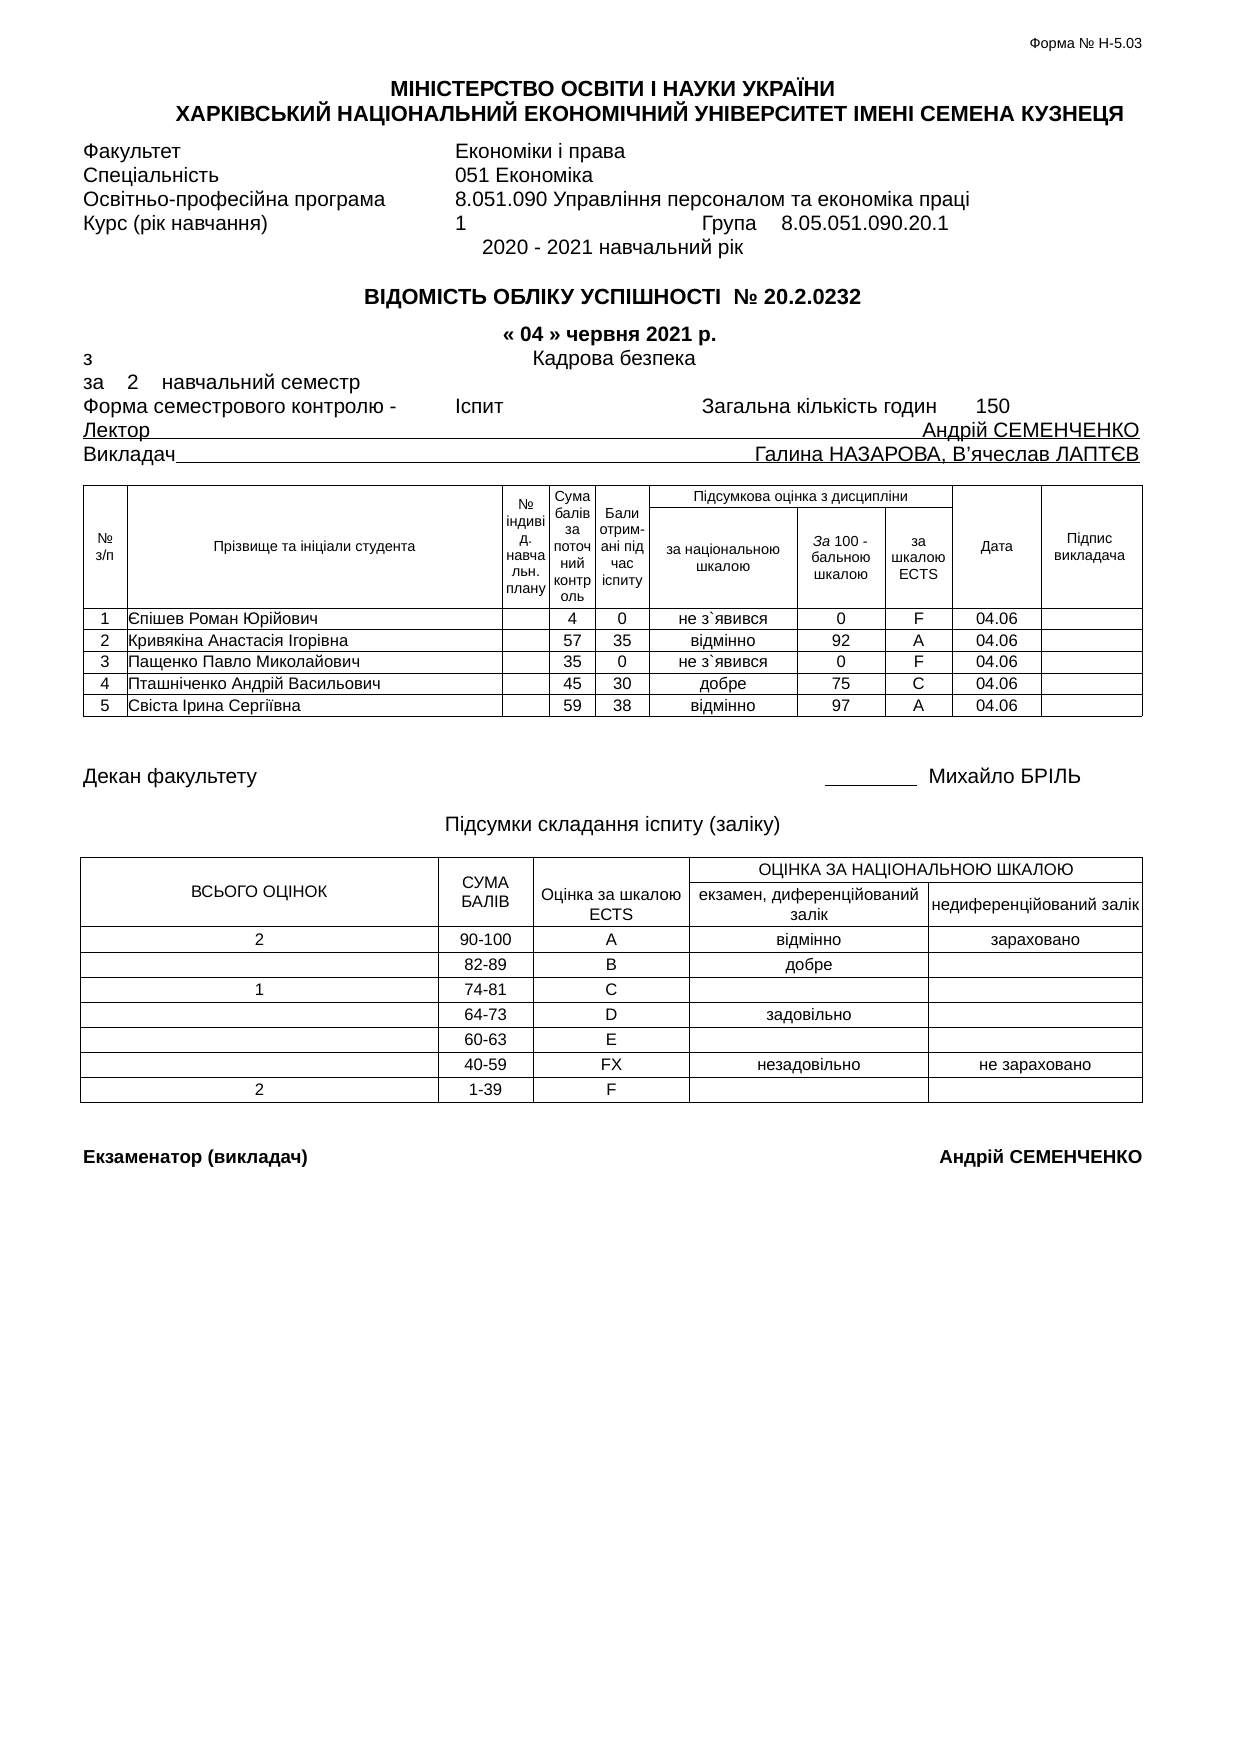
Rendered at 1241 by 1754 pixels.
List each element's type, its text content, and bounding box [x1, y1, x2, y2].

text з Кадрова безпека [83, 346, 1142, 369]
subtitle ВІДОМІСТЬ ОБЛІКУ УСПІШНОСТІ № 20.2.0232 [83, 284, 1142, 309]
table_cell B [534, 953, 689, 977]
table_cell за шкалою ECTS [886, 508, 952, 608]
table_cell 35 [550, 652, 595, 672]
table_cell 64-73 [439, 1003, 533, 1027]
table_cell 0 [596, 652, 649, 672]
table_cell [929, 1003, 1142, 1027]
table_cell задовільно [690, 1003, 928, 1027]
table_cell 30 [596, 674, 649, 694]
table_cell 90-100 [439, 927, 533, 952]
table_cell [81, 1053, 438, 1077]
table_cell [1042, 695, 1142, 716]
text Екзаменатор (викладач) Андрій СЕМЕНЧЕНКО [83, 1145, 1142, 1167]
table_header Сума балів за поточний контроль [550, 486, 595, 608]
text Декан факультету Михайло БРІЛЬ [83, 764, 1142, 788]
table_cell 2 [81, 1078, 438, 1102]
table_cell відмінно [650, 630, 797, 651]
text Лектор Андрій СЕМЕНЧЕНКО [83, 417, 1142, 441]
table_cell A [886, 695, 952, 716]
table_cell 82-89 [439, 953, 533, 977]
table_cell 57 [550, 630, 595, 651]
table_cell [503, 630, 549, 651]
table_cell 0 [596, 609, 649, 629]
text 2020 - 2021 навчальний рік [83, 235, 1142, 259]
table_cell 0 [798, 609, 885, 629]
table_cell 4 [550, 609, 595, 629]
table_cell 75 [798, 674, 885, 694]
table_cell 04.06 [953, 695, 1041, 716]
table_cell не з`явився [650, 609, 797, 629]
table_cell 92 [798, 630, 885, 651]
text Факультет Економіки і права [83, 139, 1142, 163]
table_cell 1-39 [439, 1078, 533, 1102]
table_cell 74-81 [439, 978, 533, 1002]
table_cell 04.06 [953, 609, 1041, 629]
table_cell F [886, 609, 952, 629]
text Форма № Н-5.03 [83, 34, 1142, 51]
table_cell [690, 1028, 928, 1052]
table_cell Пащенко Павло Миколайович [128, 652, 502, 672]
table_cell [1042, 674, 1142, 694]
table_cell Єпішев Роман Юрійович [128, 609, 502, 629]
table_cell 59 [550, 695, 595, 716]
table_cell [81, 1028, 438, 1052]
table_cell [929, 953, 1142, 977]
table_cell відмінно [690, 927, 928, 952]
table_cell добре [690, 953, 928, 977]
table_header ОЦІНКА ЗА НАЦІОНАЛЬНОЮ ШКАЛОЮ [690, 858, 1142, 882]
table_cell [1042, 609, 1142, 629]
subtitle МІНІСТЕРСТВО ОСВІТИ І НАУКИ УКРАЇНИ ХАРКІВСЬКИЙ НАЦІОНАЛЬНИЙ ЕКОНОМІЧНИЙ УНІВЕРСИТЕТ ІМЕНІ СЕМЕНА КУЗНЕЦЯ [83, 76, 1142, 127]
table_header № індивід. навчальн. плану [503, 486, 549, 608]
text Спеціальність 051 Економіка [83, 163, 1142, 187]
table_cell FX [534, 1053, 689, 1077]
text « 04 » червня 2021 р. [83, 322, 1142, 346]
table_cell D [534, 1003, 689, 1027]
table_cell 2 [84, 630, 127, 651]
table_cell добре [650, 674, 797, 694]
table_cell 5 [84, 695, 127, 716]
text Освітньо-професійна програма 8.051.090 Управління персоналом та економіка праці [83, 187, 1142, 211]
table_header № з/п [84, 486, 127, 608]
table_cell 04.06 [953, 674, 1041, 694]
table_cell 4 [84, 674, 127, 694]
table_cell 3 [84, 652, 127, 672]
table_cell незадовільно [690, 1053, 928, 1077]
table_cell [690, 1078, 928, 1102]
table_cell 38 [596, 695, 649, 716]
table_header Дата [953, 486, 1041, 608]
table_cell F [534, 1078, 689, 1102]
text Викладач Галина НАЗАРОВА, В’ячеслав ЛАПТЄВ [83, 441, 1142, 465]
table_cell [503, 652, 549, 672]
table_header Підсумкова оцінка з дисципліни [650, 486, 952, 507]
table_cell 04.06 [953, 652, 1041, 672]
text за 2 навчальний семестр [83, 369, 1142, 393]
table_cell 97 [798, 695, 885, 716]
table_cell не з`явився [650, 652, 797, 672]
table_cell не зараховано [929, 1053, 1142, 1077]
table_cell Кривякіна Анастасія Ігорівна [128, 630, 502, 651]
table_cell [929, 1078, 1142, 1102]
table_cell недиференційований залік [929, 883, 1142, 926]
table_cell A [886, 630, 952, 651]
table_cell За 100 - бальною шкалою [798, 508, 885, 608]
table_cell 60-63 [439, 1028, 533, 1052]
table_cell 0 [798, 652, 885, 672]
table_cell за національною шкалою [650, 508, 797, 608]
table_cell 45 [550, 674, 595, 694]
table_cell 40-59 [439, 1053, 533, 1077]
table_cell зараховано [929, 927, 1142, 952]
table_cell E [534, 1028, 689, 1052]
text Підсумки складання іспиту (заліку) [83, 812, 1142, 836]
table_cell [929, 1028, 1142, 1052]
table_cell [503, 609, 549, 629]
table_cell 2 [81, 927, 438, 952]
table_cell [81, 953, 438, 977]
table_header Підпис викладача [1042, 486, 1142, 608]
text Форма семестрового контролю - Iспит Загальна кількість годин 150 [83, 393, 1142, 417]
table_cell 1 [84, 609, 127, 629]
table_cell 35 [596, 630, 649, 651]
table_cell 1 [81, 978, 438, 1002]
table_cell екзамен, диференційований залік [690, 883, 928, 926]
table_header ВСЬОГО ОЦІНОК [81, 858, 438, 926]
table_cell [503, 674, 549, 694]
table_header СУМА БАЛІВ [439, 858, 533, 926]
table_cell [1042, 630, 1142, 651]
table_cell C [886, 674, 952, 694]
table_cell [81, 1003, 438, 1027]
text Курс (рік навчання) 1 Група 8.05.051.090.20.1 [83, 211, 1142, 235]
table_cell Свіста Ірина Сергіївна [128, 695, 502, 716]
table_header Оцінка за шкалою ЕСТS [534, 858, 689, 926]
table_cell відмінно [650, 695, 797, 716]
table_header Бали отрим-ані під час іспиту [596, 486, 649, 608]
table_cell C [534, 978, 689, 1002]
table_cell [929, 978, 1142, 1002]
table_cell [503, 695, 549, 716]
table_cell [690, 978, 928, 1002]
table_cell [1042, 652, 1142, 672]
table_cell Пташніченко Андрій Васильович [128, 674, 502, 694]
table_cell A [534, 927, 689, 952]
table_cell 04.06 [953, 630, 1041, 651]
table_cell F [886, 652, 952, 672]
table_header Прізвище та ініціали студента [128, 486, 502, 608]
